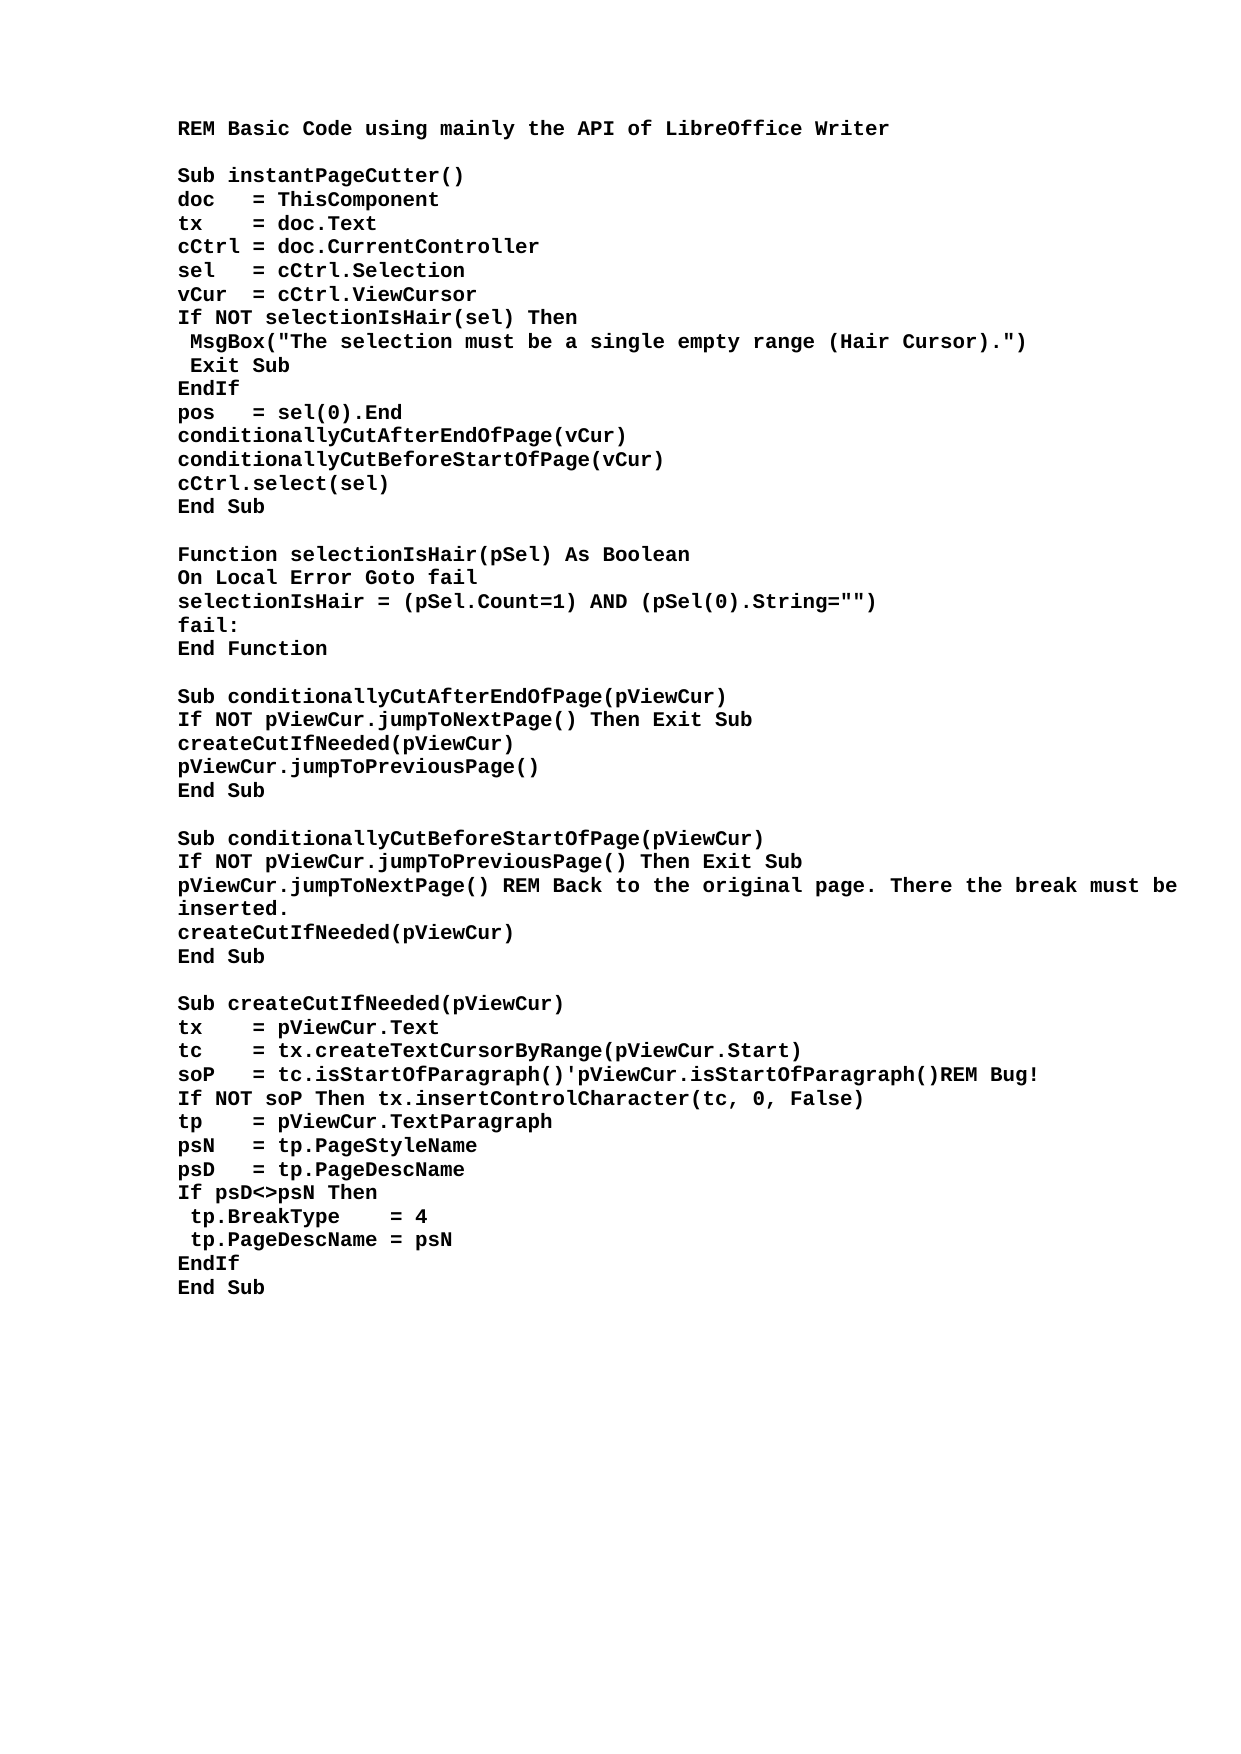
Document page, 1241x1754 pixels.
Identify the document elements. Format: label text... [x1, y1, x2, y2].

text Function selectionIsHair(pSel) As Boolean [177, 544, 1181, 567]
text soP = tc.isStartOfParagraph()'pViewCur.isStartOfParagraph()REM Bug! [177, 1064, 1181, 1088]
text createCutIfNeeded(pViewCur) [177, 733, 1181, 757]
text cCtrl = doc.CurrentController [177, 236, 1181, 260]
text conditionallyCutAfterEndOfPage(vCur) [177, 426, 1181, 449]
text If NOT selectionIsHair(sel) Then [177, 307, 1181, 331]
text psD = tp.PageDescName [177, 1158, 1181, 1182]
text Exit Sub [177, 354, 1181, 378]
text tx = pViewCur.Text [177, 1017, 1181, 1040]
text tc = tx.createTextCursorByRange(pViewCur.Start) [177, 1040, 1181, 1064]
text End Function [177, 638, 1181, 662]
text Sub instantPageCutter() [177, 165, 1181, 189]
text Sub conditionallyCutBeforeStartOfPage(pViewCur) [177, 827, 1181, 851]
text sel = cCtrl.Selection [177, 260, 1181, 284]
text End Sub [177, 780, 1181, 804]
text EndIf [177, 378, 1181, 402]
text createCutIfNeeded(pViewCur) [177, 922, 1181, 946]
text tp.BreakType = 4 [177, 1206, 1181, 1229]
text If NOT pViewCur.jumpToNextPage() Then Exit Sub [177, 709, 1181, 733]
text REM Basic Code using mainly the API of LibreOffice Writer [177, 118, 1181, 142]
text If psD<>psN Then [177, 1182, 1181, 1206]
text fail: [177, 615, 1181, 638]
text On Local Error Goto fail [177, 567, 1181, 591]
text Sub conditionallyCutAfterEndOfPage(pViewCur) [177, 686, 1181, 709]
text MsgBox("The selection must be a single empty range (Hair Cursor).") [177, 331, 1181, 354]
text selectionIsHair = (pSel.Count=1) AND (pSel(0).String="") [177, 591, 1181, 615]
text End Sub [177, 946, 1181, 969]
text Sub createCutIfNeeded(pViewCur) [177, 993, 1181, 1017]
text pViewCur.jumpToNextPage() REM Back to the original page. There the break must be inserted. [177, 875, 1181, 922]
text tp = pViewCur.TextParagraph [177, 1111, 1181, 1135]
text EndIf [177, 1253, 1181, 1277]
text doc = ThisComponent [177, 189, 1181, 213]
text tp.PageDescName = psN [177, 1229, 1181, 1253]
text pos = sel(0).End [177, 402, 1181, 426]
text tx = doc.Text [177, 213, 1181, 236]
text psN = tp.PageStyleName [177, 1135, 1181, 1158]
text pViewCur.jumpToPreviousPage() [177, 757, 1181, 780]
text vCur = cCtrl.ViewCursor [177, 284, 1181, 307]
text End Sub [177, 1277, 1181, 1300]
text cCtrl.select(sel) [177, 473, 1181, 496]
text conditionallyCutBeforeStartOfPage(vCur) [177, 449, 1181, 473]
text If NOT soP Then tx.insertControlCharacter(tc, 0, False) [177, 1088, 1181, 1111]
text End Sub [177, 496, 1181, 520]
text If NOT pViewCur.jumpToPreviousPage() Then Exit Sub [177, 851, 1181, 875]
